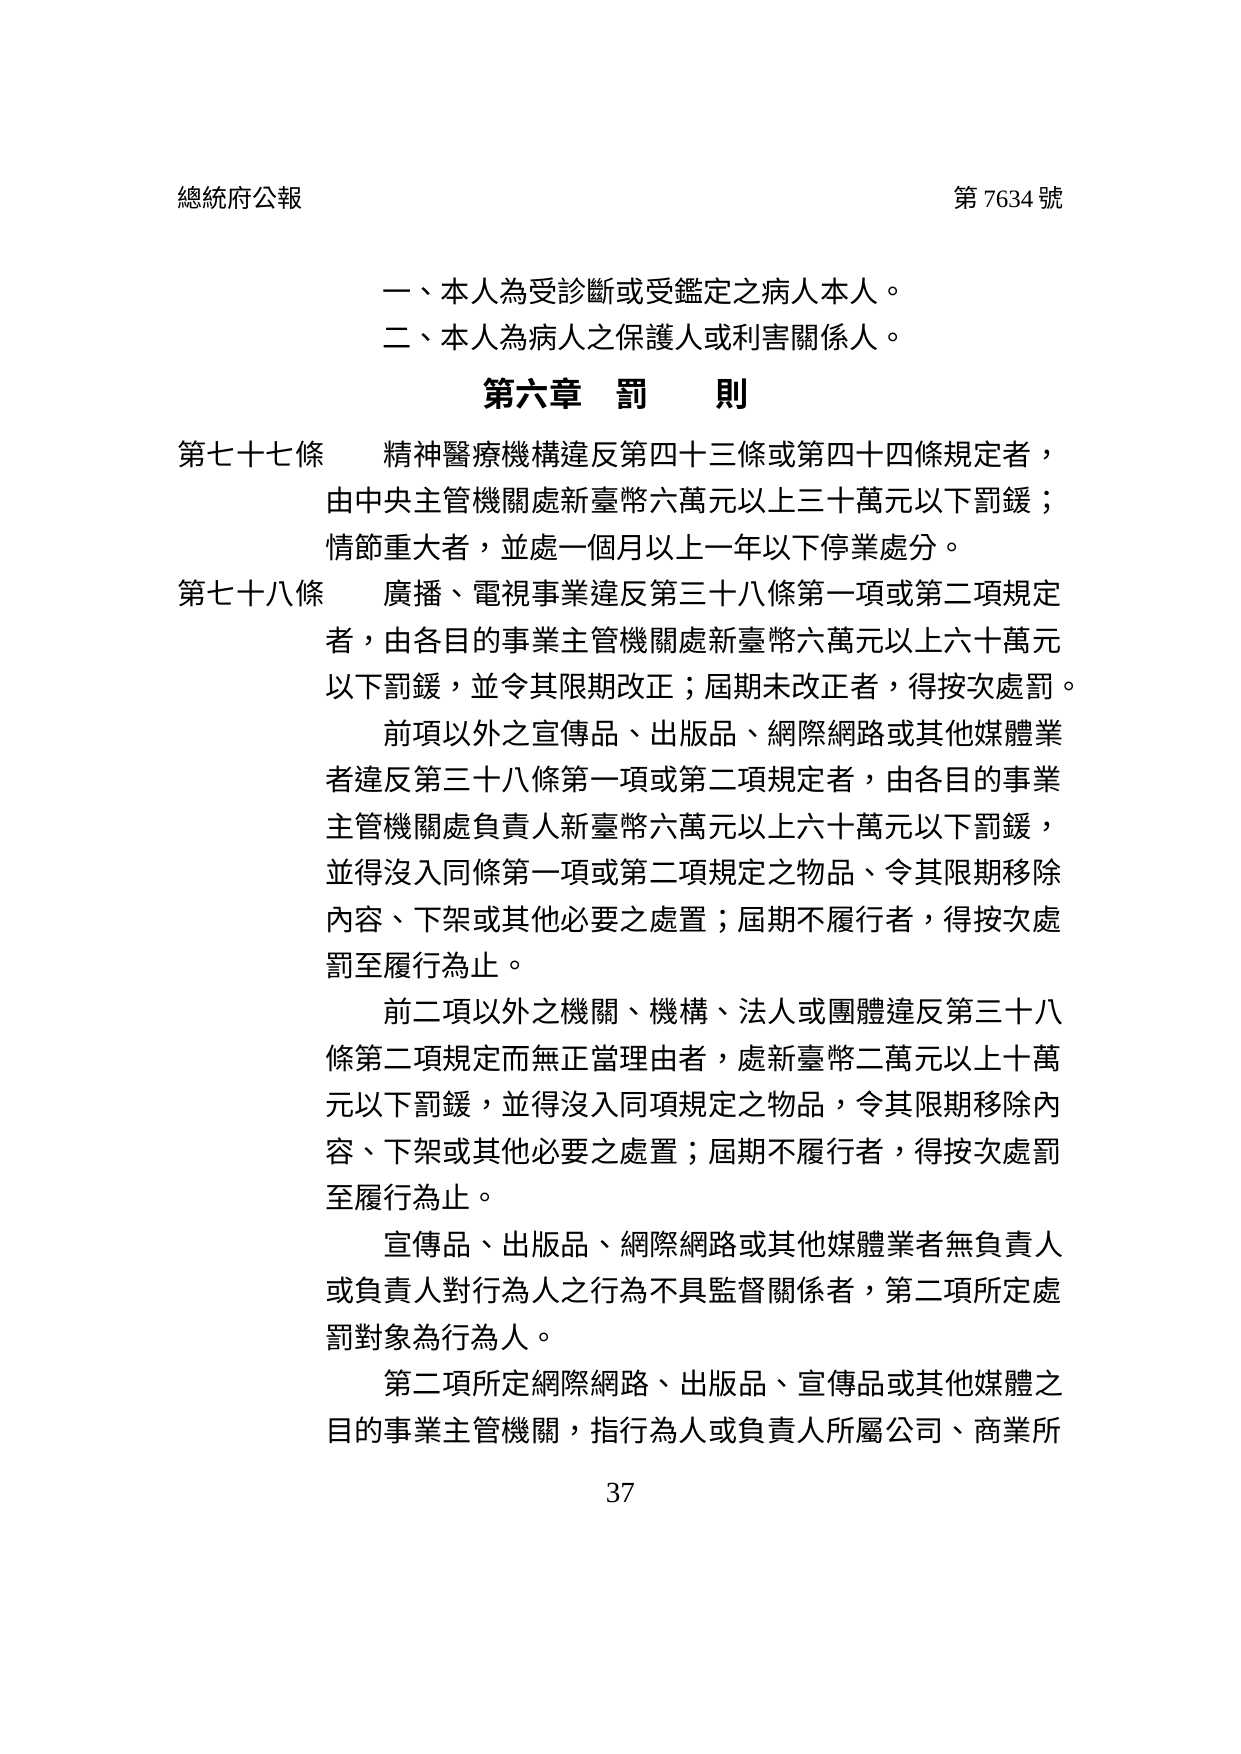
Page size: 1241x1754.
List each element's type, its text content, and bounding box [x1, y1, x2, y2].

text 前項以外之宣傳品、出版品、網際網路或其他媒體業者違反第三十八條第一項或第二項規定者，由各目的事業主管機關處負責人新臺幣六萬元以上六十萬元以下罰鍰，並得沒入同條第一項或第二項規定之物品、令其限期移除內容、下架或其他必要之處置；屆期不履行者，得按次處罰至履行為止。 [325, 707, 1063, 986]
text 第七十八條 廣播、電視事業違反第三十八條第一項或第二項規定者，由各目的事業主管機關處新臺幣六萬元以上六十萬元以下罰鍰，並令其限期改正；屆期未改正者，得按次處罰。 [177, 568, 1063, 707]
text 第七十七條 精神醫療機構違反第四十三條或第四十四條規定者，由中央主管機關處新臺幣六萬元以上三十萬元以下罰鍰；情節重大者，並處一個月以上一年以下停業處分。 [177, 428, 1063, 568]
text 第六章 罰 則 [482, 370, 1063, 416]
text 一、本人為受診斷或受鑑定之病人本人。 [382, 266, 1063, 312]
text 二、本人為病人之保護人或利害關係人。 [382, 312, 1063, 357]
text 第二項所定網際網路、出版品、宣傳品或其他媒體之目的事業主管機關，指行為人或負責人所屬公司、商業所 [325, 1357, 1063, 1450]
text 前二項以外之機關、機構、法人或團體違反第三十八條第二項規定而無正當理由者，處新臺幣二萬元以上十萬元以下罰鍰，並得沒入同項規定之物品，令其限期移除內容、下架或其他必要之處置；屆期不履行者，得按次處罰至履行為止。 [325, 986, 1063, 1218]
text 宣傳品、出版品、網際網路或其他媒體業者無負責人或負責人對行為人之行為不具監督關係者，第二項所定處罰對象為行為人。 [325, 1218, 1063, 1357]
